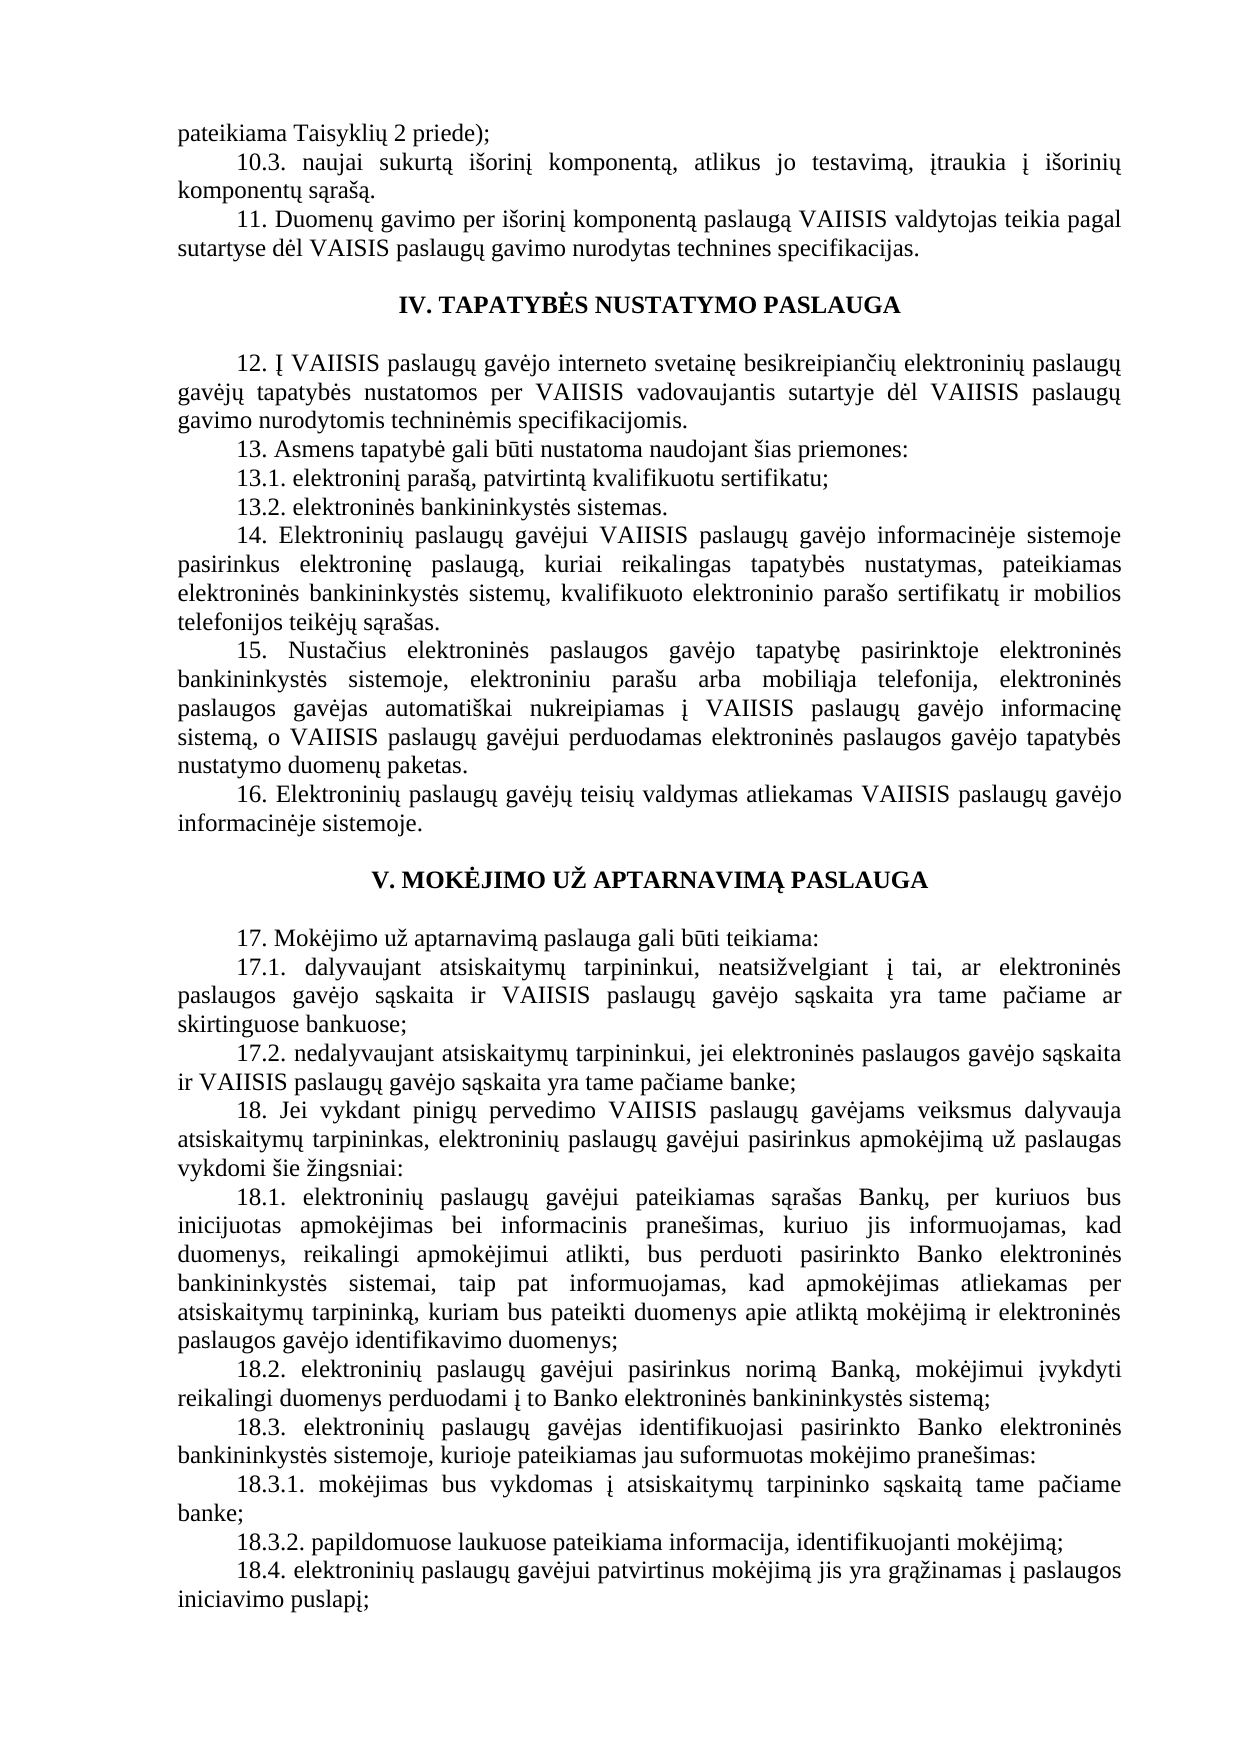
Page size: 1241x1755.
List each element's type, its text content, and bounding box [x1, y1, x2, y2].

text 16. Elektroninių paslaugų gavėjų teisių valdymas atliekamas VAIISIS paslaugų gavėjo informacinėje sistemoje. [177, 779, 1122, 837]
text 18.2. elektroninių paslaugų gavėjui pasirinkus norimą Banką, mokėjimui įvykdyti reikalingi duomenys perduodami į to Banko elektroninės bankininkystės sistemą; [177, 1354, 1122, 1412]
text 11. Duomenų gavimo per išorinį komponentą paslaugą VAIISIS valdytojas teikia pagal sutartyse dėl VAISIS paslaugų gavimo nurodytas technines specifikacijas. [177, 204, 1122, 262]
text IV. TAPATYBĖS NUSTATYMO PASLAUGA [177, 291, 1122, 319]
text 18.3.1. mokėjimas bus vykdomas į atsiskaitymų tarpininko sąskaitą tame pačiame banke; [177, 1469, 1122, 1527]
text V. MOKĖJIMO UŽ APTARNAVIMĄ PASLAUGA [177, 866, 1122, 894]
text 17.2. nedalyvaujant atsiskaitymų tarpininkui, jei elektroninės paslaugos gavėjo sąskaita ir VAIISIS paslaugų gavėjo sąskaita yra tame pačiame banke; [177, 1038, 1122, 1096]
text 18.4. elektroninių paslaugų gavėjui patvirtinus mokėjimą jis yra grąžinamas į paslaugos iniciavimo puslapį; [177, 1556, 1122, 1613]
text 18. Jei vykdant pinigų pervedimo VAIISIS paslaugų gavėjams veiksmus dalyvauja atsiskaitymų tarpininkas, elektroninių paslaugų gavėjui pasirinkus apmokėjimą už paslaugas vykdomi šie žingsniai: [177, 1096, 1122, 1182]
text 13.2. elektroninės bankininkystės sistemas. [177, 492, 1122, 521]
text 18.1. elektroninių paslaugų gavėjui pateikiamas sąrašas Bankų, per kuriuos bus inicijuotas apmokėjimas bei informacinis pranešimas, kuriuo jis informuojamas, kad duomenys, reikalingi apmokėjimui atlikti, bus perduoti pasirinkto Banko elektroninės bankininkystės sistemai, taip pat informuojamas, kad apmokėjimas atliekamas per atsiskaitymų tarpininką, kuriam bus pateikti duomenys apie atliktą mokėjimą ir elektroninės paslaugos gavėjo identifikavimo duomenys; [177, 1182, 1122, 1354]
text 14. Elektroninių paslaugų gavėjui VAIISIS paslaugų gavėjo informacinėje sistemoje pasirinkus elektroninę paslaugą, kuriai reikalingas tapatybės nustatymas, pateikiamas elektroninės bankininkystės sistemų, kvalifikuoto elektroninio parašo sertifikatų ir mobilios telefonijos teikėjų sąrašas. [177, 521, 1122, 636]
text 17.1. dalyvaujant atsiskaitymų tarpininkui, neatsižvelgiant į tai, ar elektroninės paslaugos gavėjo sąskaita ir VAIISIS paslaugų gavėjo sąskaita yra tame pačiame ar skirtinguose bankuose; [177, 952, 1122, 1038]
text 13. Asmens tapatybė gali būti nustatoma naudojant šias priemones: [177, 434, 1122, 463]
text 13.1. elektroninį parašą, patvirtintą kvalifikuotu sertifikatu; [177, 463, 1122, 492]
text 15. Nustačius elektroninės paslaugos gavėjo tapatybę pasirinktoje elektroninės bankininkystės sistemoje, elektroniniu parašu arba mobiliąja telefonija, elektroninės paslaugos gavėjas automatiškai nukreipiamas į VAIISIS paslaugų gavėjo informacinę sistemą, o VAIISIS paslaugų gavėjui perduodamas elektroninės paslaugos gavėjo tapatybės nustatymo duomenų paketas. [177, 636, 1122, 779]
text 18.3.2. papildomuose laukuose pateikiama informacija, identifikuojanti mokėjimą; [177, 1527, 1122, 1556]
text pateikiama Taisyklių 2 priede); [177, 118, 1122, 147]
text 10.3. naujai sukurtą išorinį komponentą, atlikus jo testavimą, įtraukia į išorinių komponentų sąrašą. [177, 147, 1122, 204]
text 17. Mokėjimo už aptarnavimą paslauga gali būti teikiama: [177, 923, 1122, 952]
text 12. Į VAIISIS paslaugų gavėjo interneto svetainę besikreipiančių elektroninių paslaugų gavėjų tapatybės nustatomos per VAIISIS vadovaujantis sutartyje dėl VAIISIS paslaugų gavimo nurodytomis techninėmis specifikacijomis. [177, 348, 1122, 434]
text 18.3. elektroninių paslaugų gavėjas identifikuojasi pasirinkto Banko elektroninės bankininkystės sistemoje, kurioje pateikiamas jau suformuotas mokėjimo pranešimas: [177, 1412, 1122, 1469]
